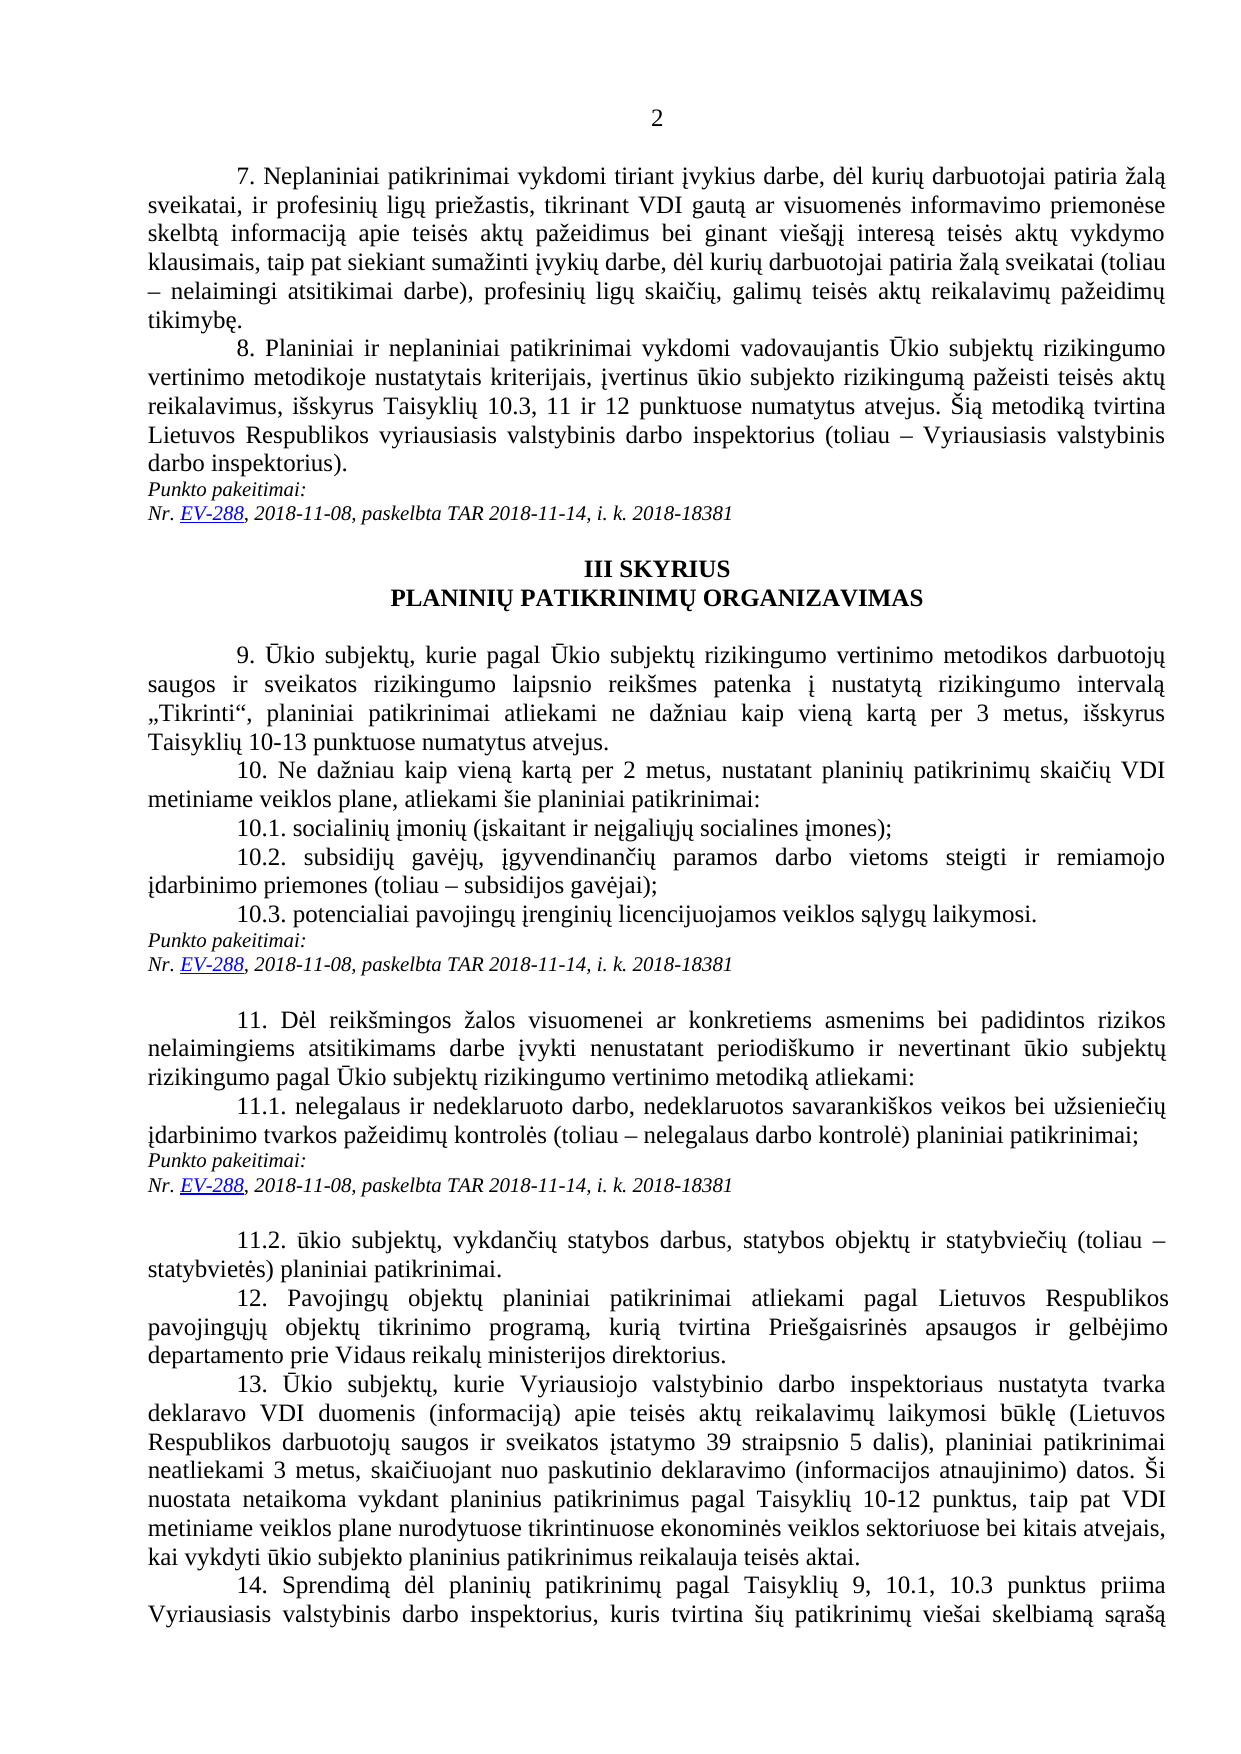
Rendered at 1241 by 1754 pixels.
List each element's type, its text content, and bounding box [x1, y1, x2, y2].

text III SKYRIUS [148, 554, 1166, 583]
text 14. Sprendimą dėl planinių patikrinimų pagal Taisyklių 9, 10.1, 10.3 punktus priima Vyriausiasis valstybinis darbo inspektorius, kuris tvirtina šių patikrinimų viešai skelbiamą sąrašą [148, 1570, 1166, 1628]
text 10.2. subsidijų gavėjų, įgyvendinančių paramos darbo vietoms steigti ir remiamojo įdarbinimo priemones (toliau – subsidijos gavėjai); [148, 842, 1166, 899]
text Nr. EV-288, 2018-11-08, paskelbta TAR 2018-11-14, i. k. 2018-18381 [148, 1172, 1166, 1197]
text Nr. EV-288, 2018-11-08, paskelbta TAR 2018-11-14, i. k. 2018-18381 [148, 501, 1166, 525]
text 7. Neplaniniai patikrinimai vykdomi tiriant įvykius darbe, dėl kurių darbuotojai patiria žalą sveikatai, ir profesinių ligų priežastis, tikrinant VDI gautą ar visuomenės informavimo priemonėse skelbtą informaciją apie teisės aktų pažeidimus bei ginant viešąjį interesą teisės aktų vykdymo klausimais, taip pat siekiant sumažinti įvykių darbe, dėl kurių darbuotojai patiria žalą sveikatai (toliau – nelaimingi atsitikimai darbe), profesinių ligų skaičių, galimų teisės aktų reikalavimų pažeidimų tikimybę. [148, 161, 1166, 333]
text Punkto pakeitimai: [148, 477, 1166, 501]
text 13. Ūkio subjektų, kurie Vyriausiojo valstybinio darbo inspektoriaus nustatyta tvarka deklaravo VDI duomenis (informaciją) apie teisės aktų reikalavimų laikymosi būklę (Lietuvos Respublikos darbuotojų saugos ir sveikatos įstatymo 39 straipsnio 5 dalis), planiniai patikrinimai neatliekami 3 metus, skaičiuojant nuo paskutinio deklaravimo (informacijos atnaujinimo) datos. Ši nuostata netaikoma vykdant planinius patikrinimus pagal Taisyklių 10-12 punktus, taip pat VDI metiniame veiklos plane nurodytuose tikrintinuose ekonominės veiklos sektoriuose bei kitais atvejais, kai vykdyti ūkio subjekto planinius patikrinimus reikalauja teisės aktai. [148, 1369, 1166, 1570]
text 11.2. ūkio subjektų, vykdančių statybos darbus, statybos objektų ir statybviečių (toliau – statybvietės) planiniai patikrinimai. [148, 1225, 1166, 1283]
text 9. Ūkio subjektų, kurie pagal Ūkio subjektų rizikingumo vertinimo metodikos darbuotojų saugos ir sveikatos rizikingumo laipsnio reikšmes patenka į nustatytą rizikingumo intervalą „Tikrinti“, planiniai patikrinimai atliekami ne dažniau kaip vieną kartą per 3 metus, išskyrus Taisyklių 10-13 punktuose numatytus atvejus. [148, 640, 1166, 755]
text 11.1. nelegalaus ir nedeklaruoto darbo, nedeklaruotos savarankiškos veikos bei užsieniečių įdarbinimo tvarkos pažeidimų kontrolės (toliau – nelegalaus darbo kontrolė) planiniai patikrinimai; [148, 1091, 1166, 1148]
text 10.3. potencialiai pavojingų įrenginių licencijuojamos veiklos sąlygų laikymosi. [148, 899, 1166, 928]
text Punkto pakeitimai: [148, 1148, 1166, 1172]
text 8. Planiniai ir neplaniniai patikrinimai vykdomi vadovaujantis Ūkio subjektų rizikingumo vertinimo metodikoje nustatytais kriterijais, įvertinus ūkio subjekto rizikingumą pažeisti teisės aktų reikalavimus, išskyrus Taisyklių 10.3, 11 ir 12 punktuose numatytus atvejus. Šią metodiką tvirtina Lietuvos Respublikos vyriausiasis valstybinis darbo inspektorius (toliau – Vyriausiasis valstybinis darbo inspektorius). [148, 333, 1166, 477]
text PLANINIŲ PATIKRINIMŲ ORGANIZAVIMAS [148, 583, 1166, 612]
text Nr. EV-288, 2018-11-08, paskelbta TAR 2018-11-14, i. k. 2018-18381 [148, 952, 1166, 976]
text 10. Ne dažniau kaip vieną kartą per 2 metus, nustatant planinių patikrinimų skaičių VDI metiniame veiklos plane, atliekami šie planiniai patikrinimai: [148, 755, 1166, 813]
text Punkto pakeitimai: [148, 928, 1166, 952]
text 12. Pavojingų objektų planiniai patikrinimai atliekami pagal Lietuvos Respublikos pavojingųjų objektų tikrinimo programą, kurią tvirtina Priešgaisrinės apsaugos ir gelbėjimo departamento prie Vidaus reikalų ministerijos direktorius. [148, 1283, 1169, 1369]
text 10.1. socialinių įmonių (įskaitant ir neįgaliųjų socialines įmones); [148, 813, 1166, 842]
text 11. Dėl reikšmingos žalos visuomenei ar konkretiems asmenims bei padidintos rizikos nelaimingiems atsitikimams darbe įvykti nenustatant periodiškumo ir nevertinant ūkio subjektų rizikingumo pagal Ūkio subjektų rizikingumo vertinimo metodiką atliekami: [148, 1005, 1166, 1091]
